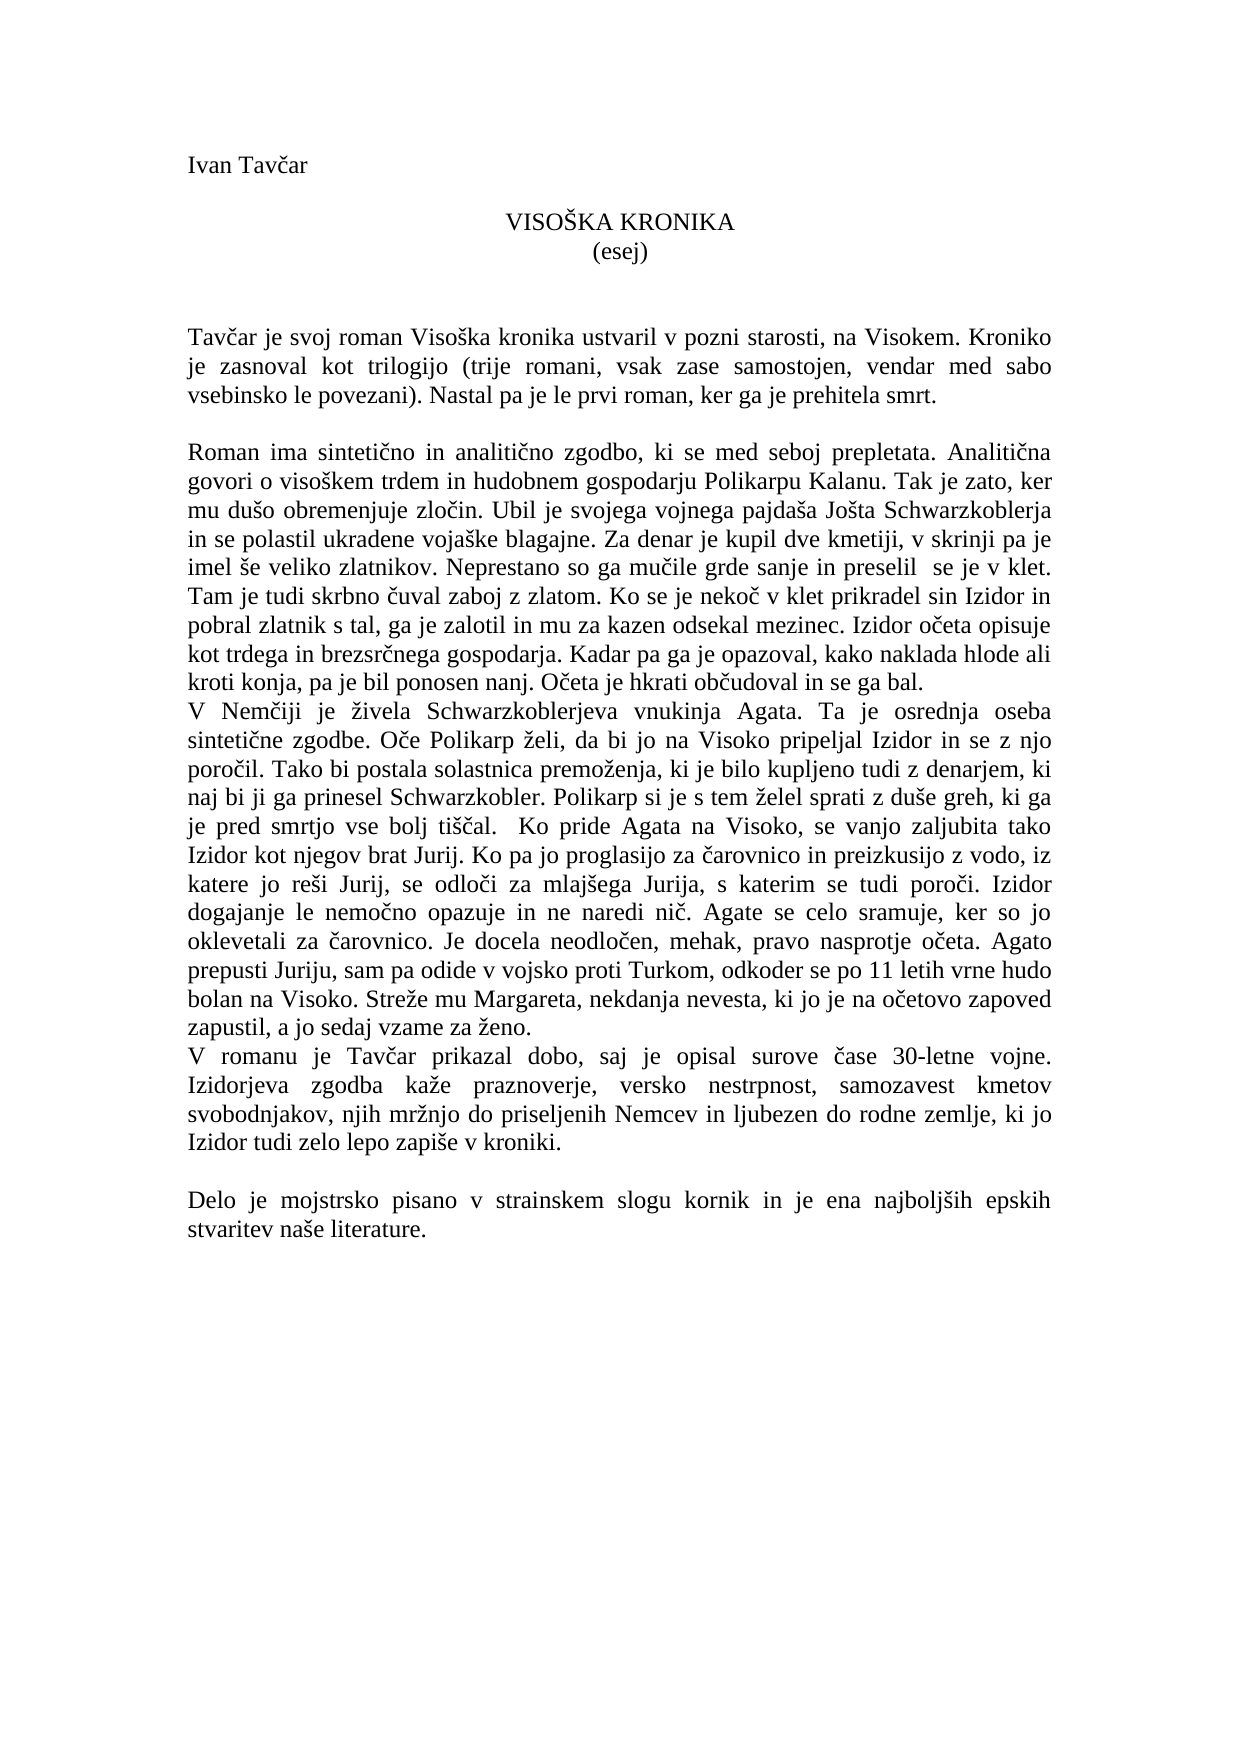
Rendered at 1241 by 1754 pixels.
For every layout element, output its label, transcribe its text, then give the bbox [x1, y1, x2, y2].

text Roman ima sintetično in analitično zgodbo, ki se med seboj prepletata. Analitična govori o visoškem trdem in hudobnem gospodarju Polikarpu Kalanu. Tak je zato, ker mu dušo obremenjuje zločin. Ubil je svojega vojnega pajdaša Jošta Schwarzkoblerja in se polastil ukradene vojaške blagajne. Za denar je kupil dve kmetiji, v skrinji pa je imel še veliko zlatnikov. Neprestano so ga mučile grde sanje in preselil se je v klet. Tam je tudi skrbno čuval zaboj z zlatom. Ko se je nekoč v klet prikradel sin Izidor in pobral zlatnik s tal, ga je zalotil in mu za kazen odsekal mezinec. Izidor očeta opisuje kot trdega in brezsrčnega gospodarja. Kadar pa ga je opazoval, kako naklada hlode ali kroti konja, pa je bil ponosen nanj. Očeta je hkrati občudoval in se ga bal. [187, 437, 1053, 696]
text V romanu je Tavčar prikazal dobo, saj je opisal surove čase 30-letne vojne. Izidorjeva zgodba kaže praznoverje, versko nestrpnost, samozavest kmetov svobodnjakov, njih mržnjo do priseljenih Nemcev in ljubezen do rodne zemlje, ki jo Izidor tudi zelo lepo zapiše v kroniki. [187, 1041, 1053, 1156]
text (esej) [187, 236, 1053, 265]
text V Nemčiji je živela Schwarzkoblerjeva vnukinja Agata. Ta je osrednja oseba sintetične zgodbe. Oče Polikarp želi, da bi jo na Visoko pripeljal Izidor in se z njo poročil. Tako bi postala solastnica premoženja, ki je bilo kupljeno tudi z denarjem, ki naj bi ji ga prinesel Schwarzkobler. Polikarp si je s tem želel sprati z duše greh, ki ga je pred smrtjo vse bolj tiščal. Ko pride Agata na Visoko, se vanjo zaljubita tako Izidor kot njegov brat Jurij. Ko pa jo proglasijo za čarovnico in preizkusijo z vodo, iz katere jo reši Jurij, se odloči za mlajšega Jurija, s katerim se tudi poroči. Izidor dogajanje le nemočno opazuje in ne naredi nič. Agate se celo sramuje, ker so jo oklevetali za čarovnico. Je docela neodločen, mehak, pravo nasprotje očeta. Agato prepusti Juriju, sam pa odide v vojsko proti Turkom, odkoder se po 11 letih vrne hudo bolan na Visoko. Streže mu Margareta, nekdanja nevesta, ki jo je na očetovo zapoved zapustil, a jo sedaj vzame za ženo. [187, 696, 1053, 1041]
text Ivan Tavčar [187, 150, 1053, 179]
text VISOŠKA KRONIKA [187, 207, 1053, 236]
text Delo je mojstrsko pisano v strainskem slogu kornik in je ena najboljših epskih stvaritev naše literature. [187, 1185, 1053, 1242]
text Tavčar je svoj roman Visoška kronika ustvaril v pozni starosti, na Visokem. Kroniko je zasnoval kot trilogijo (trije romani, vsak zase samostojen, vendar med sabo vsebinsko le povezani). Nastal pa je le prvi roman, ker ga je prehitela smrt. [187, 322, 1053, 409]
